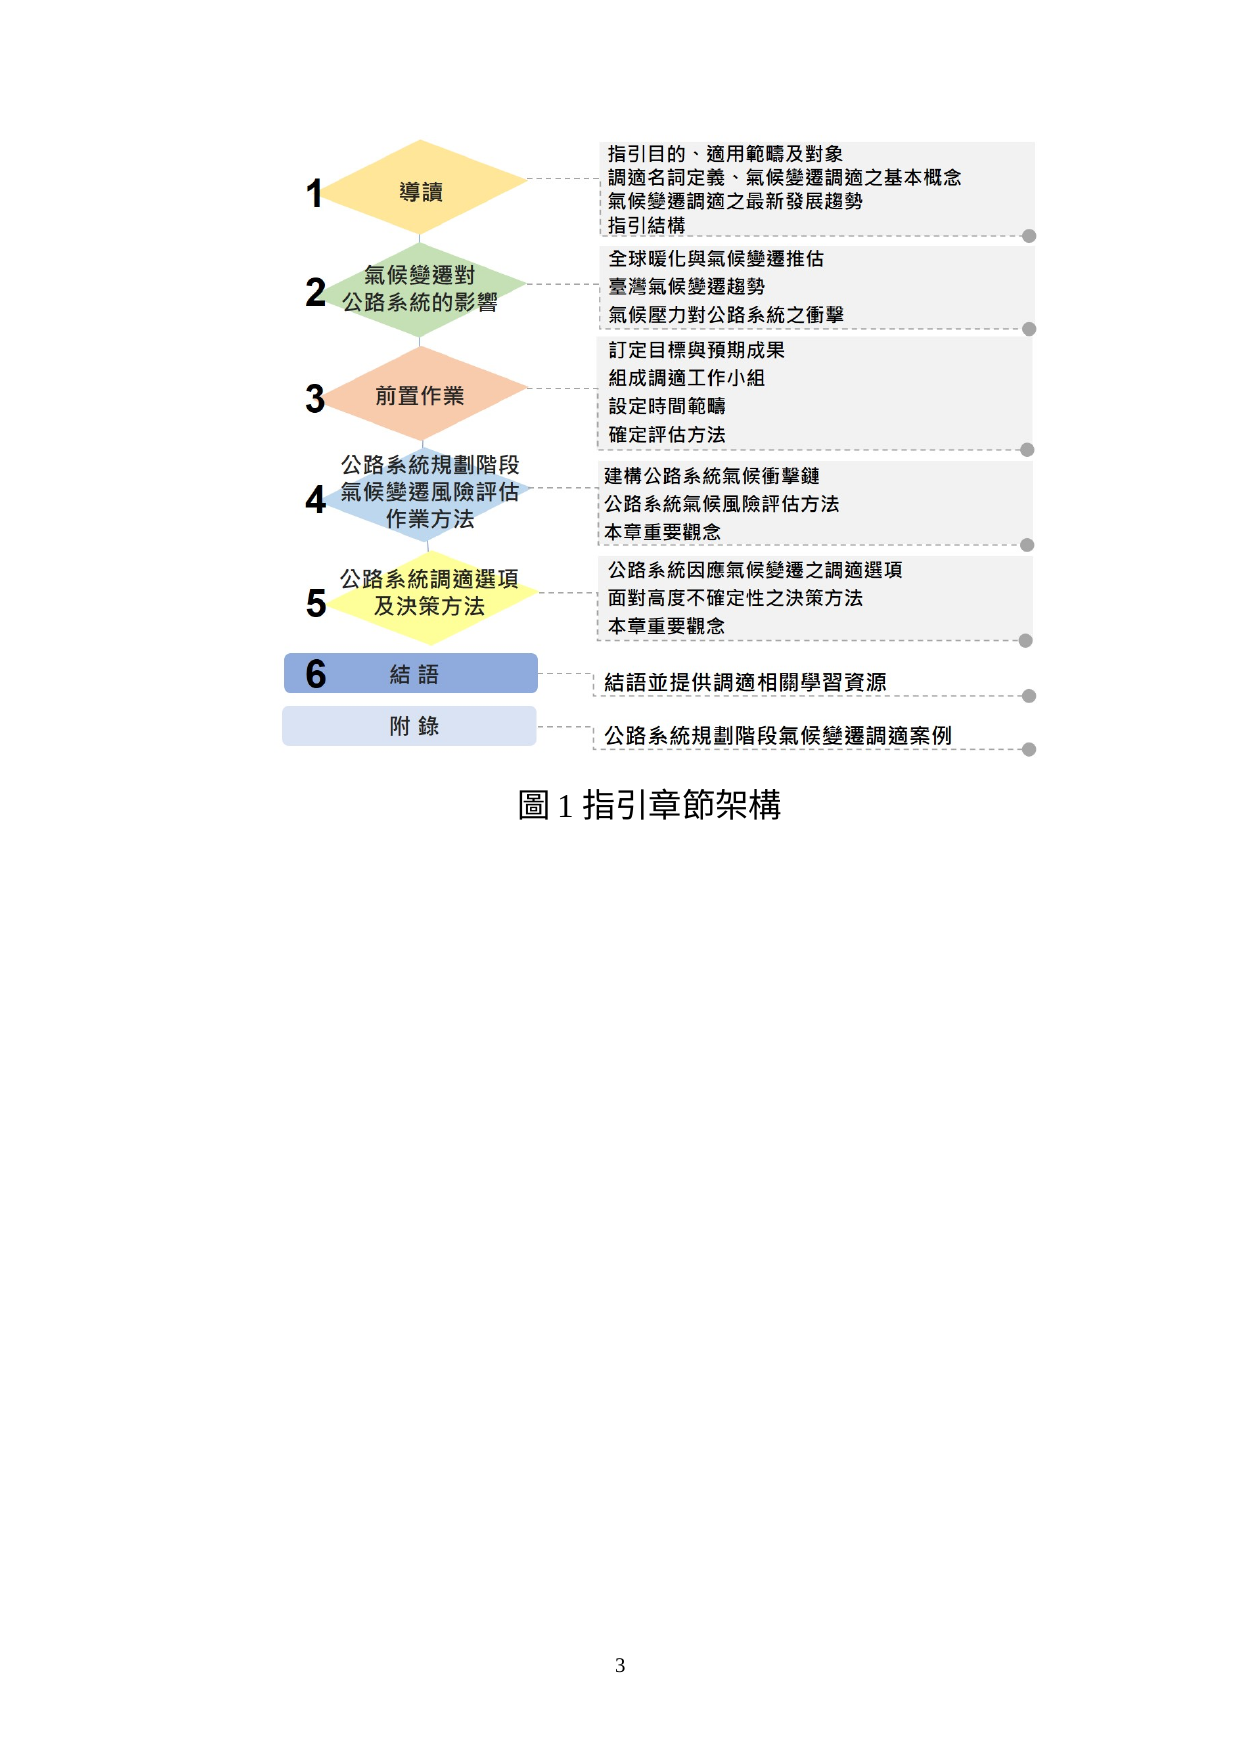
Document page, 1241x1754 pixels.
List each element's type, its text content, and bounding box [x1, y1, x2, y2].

text 圖1 指引章節架構 [187, 778, 1053, 827]
text [187, 90, 1053, 135]
